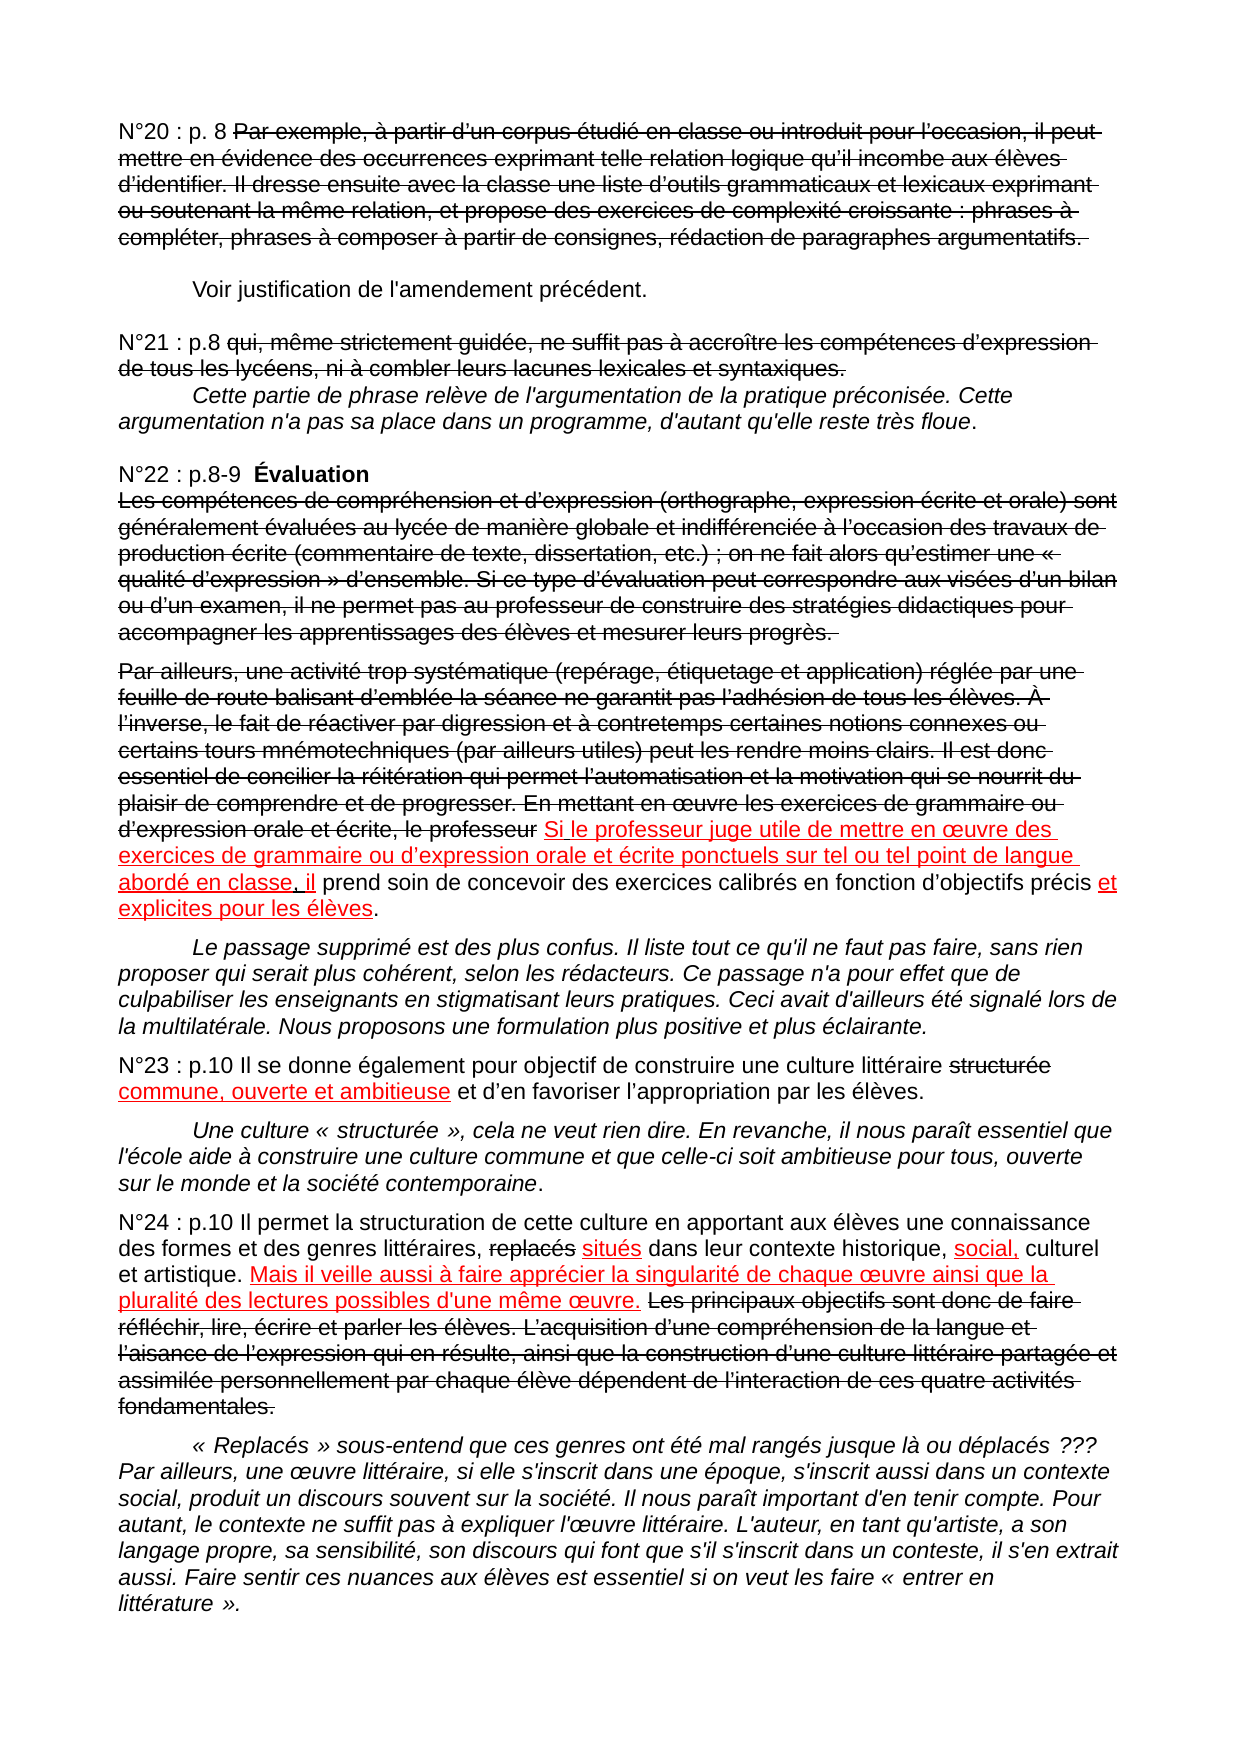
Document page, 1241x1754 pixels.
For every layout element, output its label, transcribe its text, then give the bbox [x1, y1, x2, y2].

text Les compétences de compréhension et d’expression (orthographe, expression écrite et orale) sont généralement évaluées au lycée de manière globale et indifférenciée à l’occasion des travaux de production écrite (commentaire de texte, dissertation, etc.) ; on ne fait alors qu’estimer une « qualité d’expression » d’ensemble. Si ce type d’évaluation peut correspondre aux visées d’un bilan ou d’un examen, il ne permet pas au professeur de construire des stratégies didactiques pour accompagner les apprentissages des élèves et mesurer leurs progrès. [118, 487, 1122, 645]
text N°20 : p. 8 Par exemple, à partir d’un corpus étudié en classe ou introduit pour l’occasion, il peut mettre en évidence des occurrences exprimant telle relation logique qu’il incombe aux élèves d’identifier. Il dresse ensuite avec la classe une liste d’outils grammaticaux et lexicaux exprimant ou soutenant la même relation, et propose des exercices de complexité croissante : phrases à compléter, phrases à composer à partir de consignes, rédaction de paragraphes argumentatifs. [118, 118, 1122, 250]
text N°21 : p.8 qui, même strictement guidée, ne suffit pas à accroître les compétences d’expression de tous les lycéens, ni à combler leurs lacunes lexicales et syntaxiques. [118, 329, 1122, 382]
text « Replacés » sous-entend que ces genres ont été mal rangés jusque là ou déplacés ??? Par ailleurs, une œuvre littéraire, si elle s'inscrit dans une époque, s'inscrit aussi dans un contexte social, produit un discours souvent sur la société. Il nous paraît important d'en tenir compte. Pour autant, le contexte ne suffit pas à expliquer l'œuvre littéraire. L'auteur, en tant qu'artiste, a son langage propre, sa sensibilité, son discours qui font que s'il s'inscrit dans un conteste, il s'en extrait aussi. Faire sentir ces nuances aux élèves est essentiel si on veut les faire « entrer en littérature ». [118, 1432, 1122, 1616]
text Le passage supprimé est des plus confus. Il liste tout ce qu'il ne faut pas faire, sans rien proposer qui serait plus cohérent, selon les rédacteurs. Ce passage n'a pour effet que de culpabiliser les enseignants en stigmatisant leurs pratiques. Ceci avait d'ailleurs été signalé lors de la multilatérale. Nous proposons une formulation plus positive et plus éclairante. [118, 934, 1122, 1039]
text N°23 : p.10 Il se donne également pour objectif de construire une culture littéraire structurée commune, ouverte et ambitieuse et d’en favoriser l’appropriation par les élèves. [118, 1052, 1122, 1104]
text Une culture « structurée », cela ne veut rien dire. En revanche, il nous paraît essentiel que l'école aide à construire une culture commune et que celle-ci soit ambitieuse pour tous, ouverte sur le monde et la société contemporaine. [118, 1117, 1122, 1196]
text N°24 : p.10 Il permet la structuration de cette culture en apportant aux élèves une connaissance des formes et des genres littéraires, replacés situés dans leur contexte historique, social, culturel et artistique. Mais il veille aussi à faire apprécier la singularité de chaque œuvre ainsi que la pluralité des lectures possibles d'une même œuvre. Les principaux objectifs sont donc de faire réfléchir, lire, écrire et parler les élèves. L’acquisition d’une compréhension de la langue et l’aisance de l’expression qui en résulte, ainsi que la construction d’une culture littéraire partagée et assimilée personnellement par chaque élève dépendent de l’interaction de ces quatre activités fondamentales. [118, 1208, 1122, 1419]
text Cette partie de phrase relève de l'argumentation de la pratique préconisée. Cette argumentation n'a pas sa place dans un programme, d'autant qu'elle reste très floue. [118, 382, 1122, 434]
text Voir justification de l'amendement précédent. [118, 276, 1122, 303]
text N°22 : p.8-9 Évaluation [118, 461, 1122, 487]
text Par ailleurs, une activité trop systématique (repérage, étiquetage et application) réglée par une feuille de route balisant d’emblée la séance ne garantit pas l’adhésion de tous les élèves. À l’inverse, le fait de réactiver par digression et à contretemps certaines notions connexes ou certains tours mnémotechniques (par ailleurs utiles) peut les rendre moins clairs. Il est donc essentiel de concilier la réitération qui permet l’automatisation et la motivation qui se nourrit du plaisir de comprendre et de progresser. En mettant en œuvre les exercices de grammaire ou d’expression orale et écrite, le professeur Si le professeur juge utile de mettre en œuvre des exercices de grammaire ou d’expression orale et écrite ponctuels sur tel ou tel point de langue abordé en classe, il prend soin de concevoir des exercices calibrés en fonction d’objectifs précis et explicites pour les élèves. [118, 658, 1122, 921]
